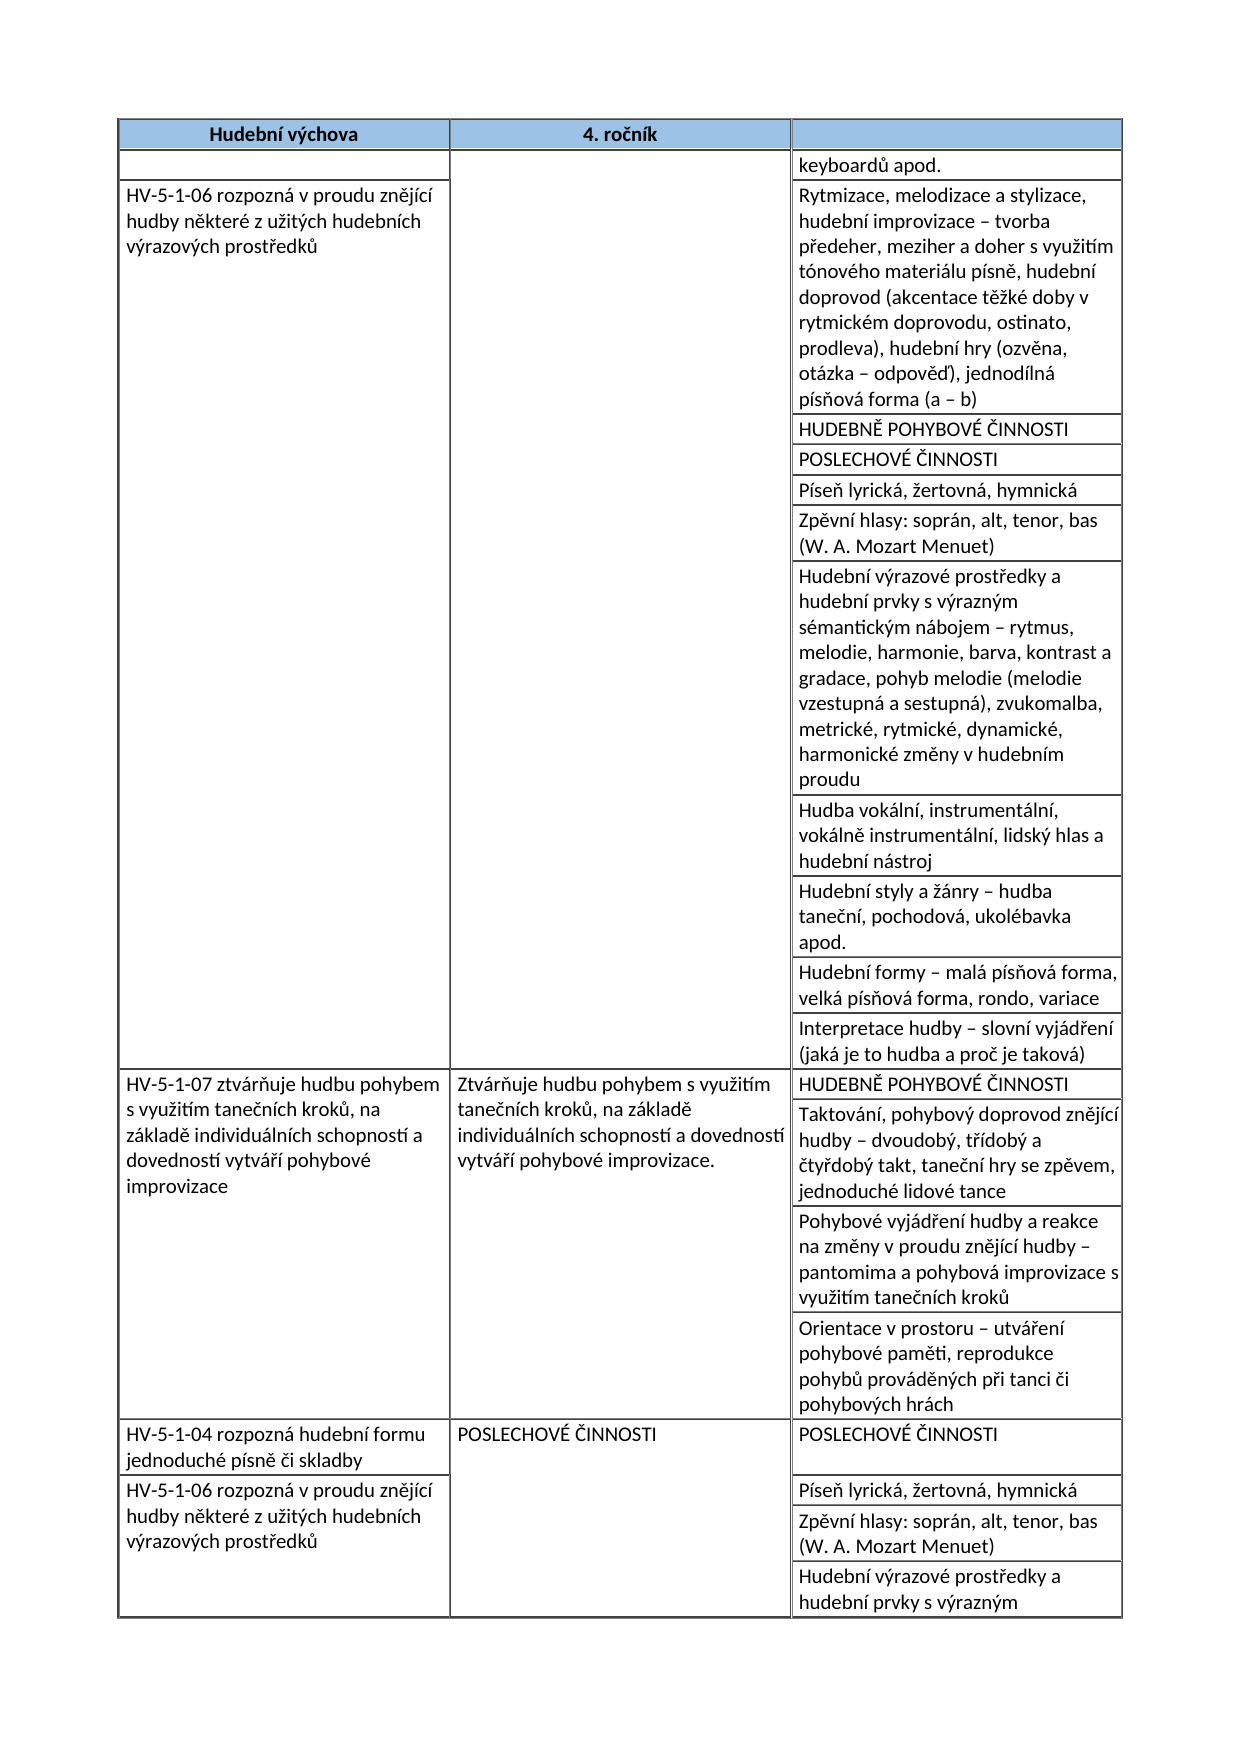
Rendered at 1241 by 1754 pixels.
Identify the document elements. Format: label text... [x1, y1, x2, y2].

table_cell Hudební formy – malá písňová forma, velká písňová forma, rondo, variace [793, 958, 1121, 1012]
table_cell Orientace v prostoru – utváření pohybové paměti, reprodukce pohybů prováděných při tanci či pohybových hrách [793, 1313, 1121, 1418]
table_cell Interpretace hudby – slovní vyjádření (jaká je to hudba a proč je taková) [793, 1014, 1121, 1068]
table_cell HV-5-1-06 rozpozná v proudu znějící hudby některé z užitých hudebních výrazových prostředků [120, 1476, 449, 1616]
table_cell Hudební výrazové prostředky a hudební prvky s výrazným sémantickým nábojem – rytmus, melodie, harmonie, barva, kontrast a gradace, pohyb melodie (melodie vzestupná a sestupná), zvukomalba, metrické, rytmické, dynamické, harmonické změny v hudebním proudu [793, 562, 1121, 793]
table_cell HV-5-1-06 rozpozná v proudu znějící hudby některé z užitých hudebních výrazových prostředků [120, 181, 449, 1068]
table_cell HUDEBNĚ POHYBOVÉ ČINNOSTI [793, 415, 1121, 443]
table_cell POSLECHOVÉ ČINNOSTI [451, 1420, 790, 1616]
table_cell keyboardů apod. [793, 151, 1121, 179]
table_cell HV-5-1-07 ztvárňuje hudbu pohybem s využitím tanečních kroků, na základě individuálních schopností a dovedností vytváří pohybové improvizace [120, 1070, 449, 1418]
table_cell Píseň lyrická, žertovná, hymnická [793, 1476, 1121, 1504]
table_cell POSLECHOVÉ ČINNOSTI [793, 1420, 1121, 1474]
table_header [793, 120, 1121, 148]
table_cell Pohybové vyjádření hudby a reakce na změny v proudu znějící hudby – pantomima a pohybová improvizace s využitím tanečních kroků [793, 1207, 1121, 1311]
table_cell Ztvárňuje hudbu pohybem s využitím tanečních kroků, na základě individuálních schopností a dovedností vytváří pohybové improvizace. [451, 1070, 790, 1418]
table_cell Hudba vokální, instrumentální, vokálně instrumentální, lidský hlas a hudební nástroj [793, 796, 1121, 875]
table_cell Rytmizace, melodizace a stylizace, hudební improvizace – tvorba předeher, meziher a doher s využitím tónového materiálu písně, hudební doprovod (akcentace těžké doby v rytmickém doprovodu, ostinato, prodleva), hudební hry (ozvěna, otázka – odpověď), jednodílná písňová forma (a – b) [793, 181, 1121, 413]
table_cell Hudební styly a žánry – hudba taneční, pochodová, ukolébavka apod. [793, 877, 1121, 956]
table_cell Píseň lyrická, žertovná, hymnická [793, 476, 1121, 504]
table_cell Taktování, pohybový doprovod znějící hudby – dvoudobý, třídobý a čtyřdobý takt, taneční hry se zpěvem, jednoduché lidové tance [793, 1100, 1121, 1205]
table_cell Zpěvní hlasy: soprán, alt, tenor, bas (W. A. Mozart Menuet) [793, 1506, 1121, 1560]
table_cell [451, 151, 790, 1068]
table_cell [120, 151, 449, 179]
table_cell HV-5-1-04 rozpozná hudební formu jednoduché písně či skladby [120, 1420, 449, 1474]
table_cell HUDEBNĚ POHYBOVÉ ČINNOSTI [793, 1070, 1121, 1098]
table_cell Zpěvní hlasy: soprán, alt, tenor, bas (W. A. Mozart Menuet) [793, 506, 1121, 560]
table_cell Hudební výrazové prostředky a hudební prvky s výrazným [793, 1562, 1121, 1616]
table_cell POSLECHOVÉ ČINNOSTI [793, 445, 1121, 473]
